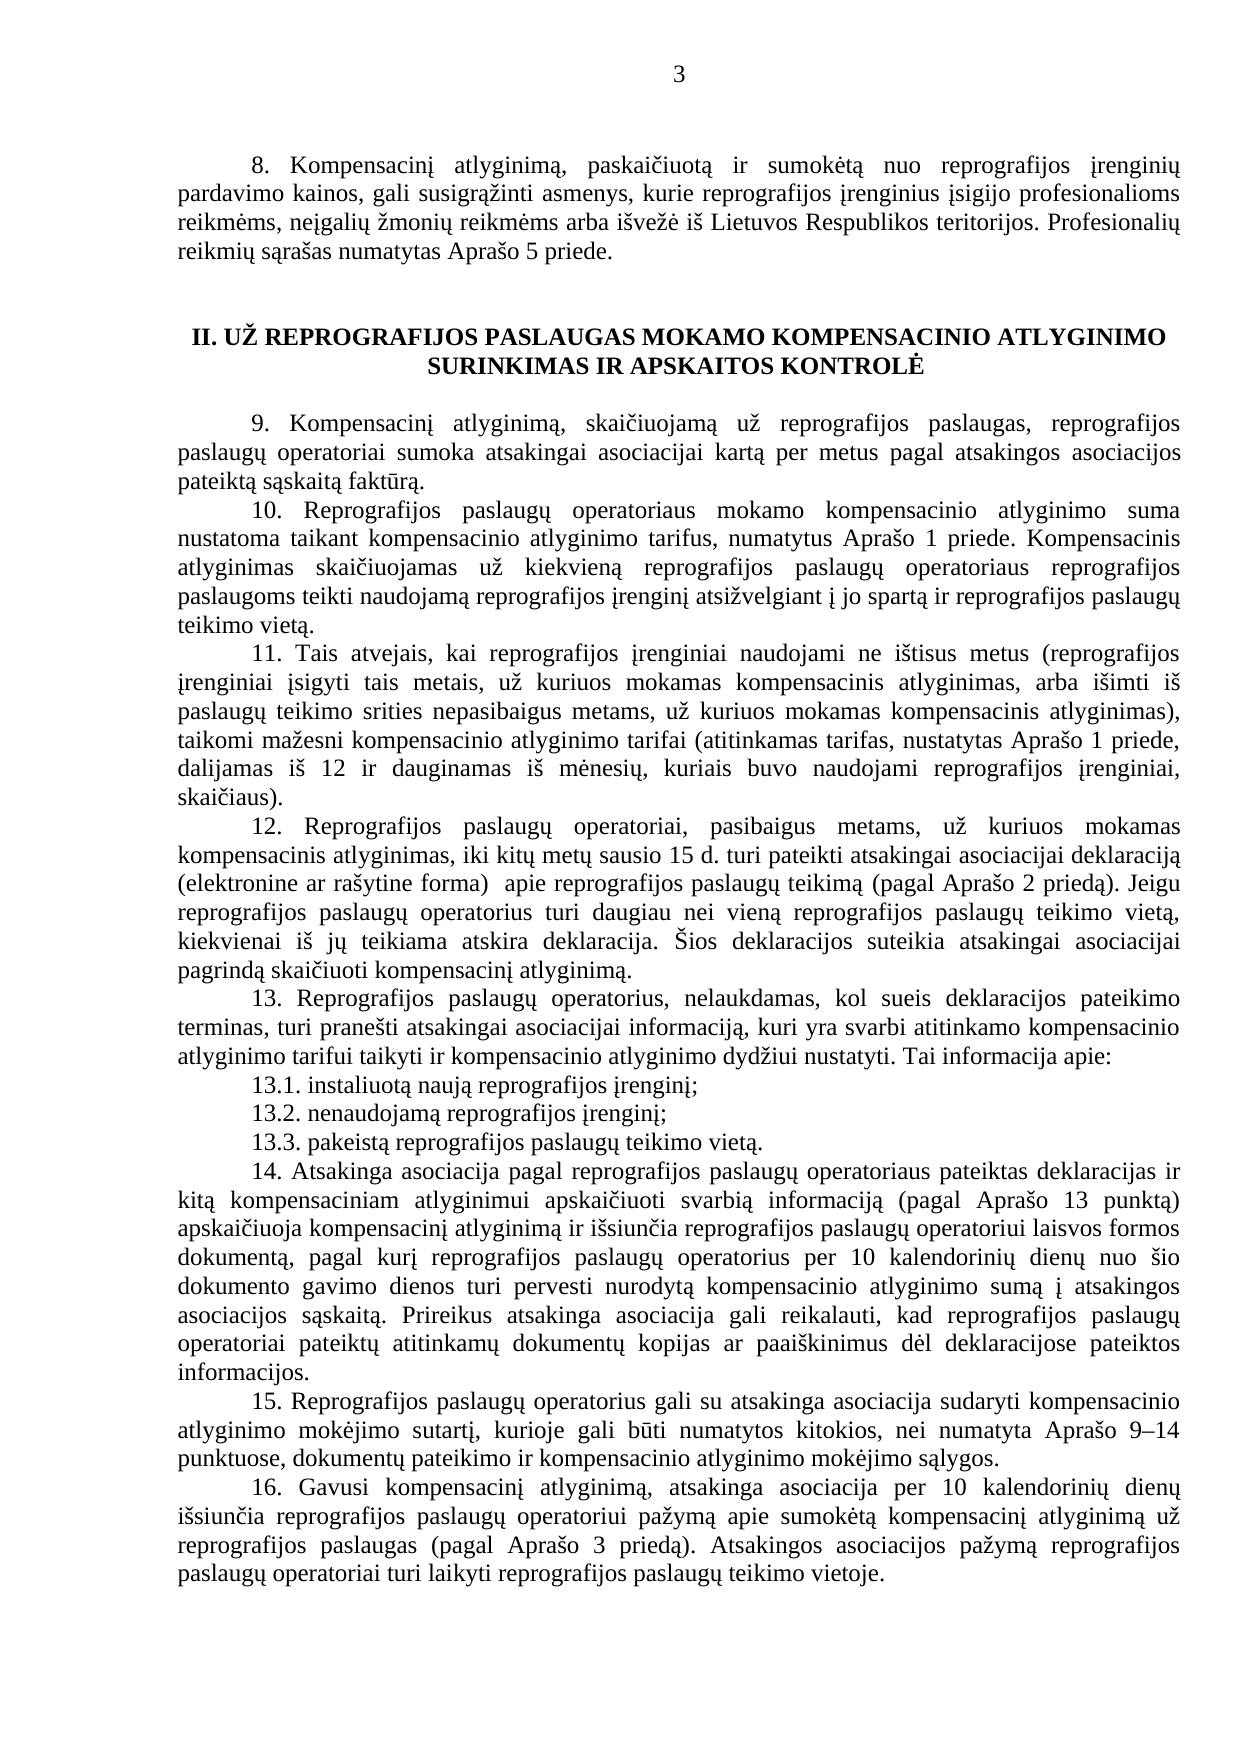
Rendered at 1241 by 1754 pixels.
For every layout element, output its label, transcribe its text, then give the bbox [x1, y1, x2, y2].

text II. UŽ REPROGRAFIJOS PASLAUGAS MOKAMO KOMPENSACINIO ATLYGINIMO SURINKIMAS IR APSKAITOS KONTROLĖ [177, 322, 1181, 380]
text 9. Kompensacinį atlyginimą, skaičiuojamą už reprografijos paslaugas, reprografijos paslaugų operatoriai sumoka atsakingai asociacijai kartą per metus pagal atsakingos asociacijos pateiktą sąskaitą faktūrą. [177, 408, 1181, 495]
text 14. Atsakinga asociacija pagal reprografijos paslaugų operatoriaus pateiktas deklaracijas ir kitą kompensaciniam atlyginimui apskaičiuoti svarbią informaciją (pagal Aprašo 13 punktą) apskaičiuoja kompensacinį atlyginimą ir išsiunčia reprografijos paslaugų operatoriui laisvos formos dokumentą, pagal kurį reprografijos paslaugų operatorius per 10 kalendorinių dienų nuo šio dokumento gavimo dienos turi pervesti nurodytą kompensacinio atlyginimo sumą į atsakingos asociacijos sąskaitą. Prireikus atsakinga asociacija gali reikalauti, kad reprografijos paslaugų operatoriai pateiktų atitinkamų dokumentų kopijas ar paaiškinimus dėl deklaracijose pateiktos informacijos. [177, 1156, 1181, 1386]
text 15. Reprografijos paslaugų operatorius gali su atsakinga asociacija sudaryti kompensacinio atlyginimo mokėjimo sutartį, kurioje gali būti numatytos kitokios, nei numatyta Aprašo 9–14 punktuose, dokumentų pateikimo ir kompensacinio atlyginimo mokėjimo sąlygos. [177, 1386, 1181, 1472]
text 8. Kompensacinį atlyginimą, paskaičiuotą ir sumokėtą nuo reprografijos įrenginių pardavimo kainos, gali susigrąžinti asmenys, kurie reprografijos įrenginius įsigijo profesionalioms reikmėms, neįgalių žmonių reikmėms arba išvežė iš Lietuvos Respublikos teritorijos. Profesionalių reikmių sąrašas numatytas Aprašo 5 priede. [177, 150, 1181, 265]
text 13.2. nenaudojamą reprografijos įrenginį; [177, 1098, 1181, 1127]
text 13.1. instaliuotą naują reprografijos įrenginį; [177, 1070, 1181, 1098]
text 10. Reprografijos paslaugų operatoriaus mokamo kompensacinio atlyginimo suma nustatoma taikant kompensacinio atlyginimo tarifus, numatytus Aprašo 1 priede. Kompensacinis atlyginimas skaičiuojamas už kiekvieną reprografijos paslaugų operatoriaus reprografijos paslaugoms teikti naudojamą reprografijos įrenginį atsižvelgiant į jo spartą ir reprografijos paslaugų teikimo vietą. [177, 495, 1181, 638]
text 13. Reprografijos paslaugų operatorius, nelaukdamas, kol sueis deklaracijos pateikimo terminas, turi pranešti atsakingai asociacijai informaciją, kuri yra svarbi atitinkamo kompensacinio atlyginimo tarifui taikyti ir kompensacinio atlyginimo dydžiui nustatyti. Tai informacija apie: [177, 983, 1181, 1070]
text 13.3. pakeistą reprografijos paslaugų teikimo vietą. [177, 1127, 1181, 1156]
text 12. Reprografijos paslaugų operatoriai, pasibaigus metams, už kuriuos mokamas kompensacinis atlyginimas, iki kitų metų sausio 15 d. turi pateikti atsakingai asociacijai deklaraciją (elektronine ar rašytine forma) apie reprografijos paslaugų teikimą (pagal Aprašo 2 priedą). Jeigu reprografijos paslaugų operatorius turi daugiau nei vieną reprografijos paslaugų teikimo vietą, kiekvienai iš jų teikiama atskira deklaracija. Šios deklaracijos suteikia atsakingai asociacijai pagrindą skaičiuoti kompensacinį atlyginimą. [177, 811, 1181, 983]
text 16. Gavusi kompensacinį atlyginimą, atsakinga asociacija per 10 kalendorinių dienų išsiunčia reprografijos paslaugų operatoriui pažymą apie sumokėtą kompensacinį atlyginimą už reprografijos paslaugas (pagal Aprašo 3 priedą). Atsakingos asociacijos pažymą reprografijos paslaugų operatoriai turi laikyti reprografijos paslaugų teikimo vietoje. [177, 1472, 1181, 1587]
text 11. Tais atvejais, kai reprografijos įrenginiai naudojami ne ištisus metus (reprografijos įrenginiai įsigyti tais metais, už kuriuos mokamas kompensacinis atlyginimas, arba išimti iš paslaugų teikimo srities nepasibaigus metams, už kuriuos mokamas kompensacinis atlyginimas), taikomi mažesni kompensacinio atlyginimo tarifai (atitinkamas tarifas, nustatytas Aprašo 1 priede, dalijamas iš 12 ir dauginamas iš mėnesių, kuriais buvo naudojami reprografijos įrenginiai, skaičiaus). [177, 638, 1181, 811]
